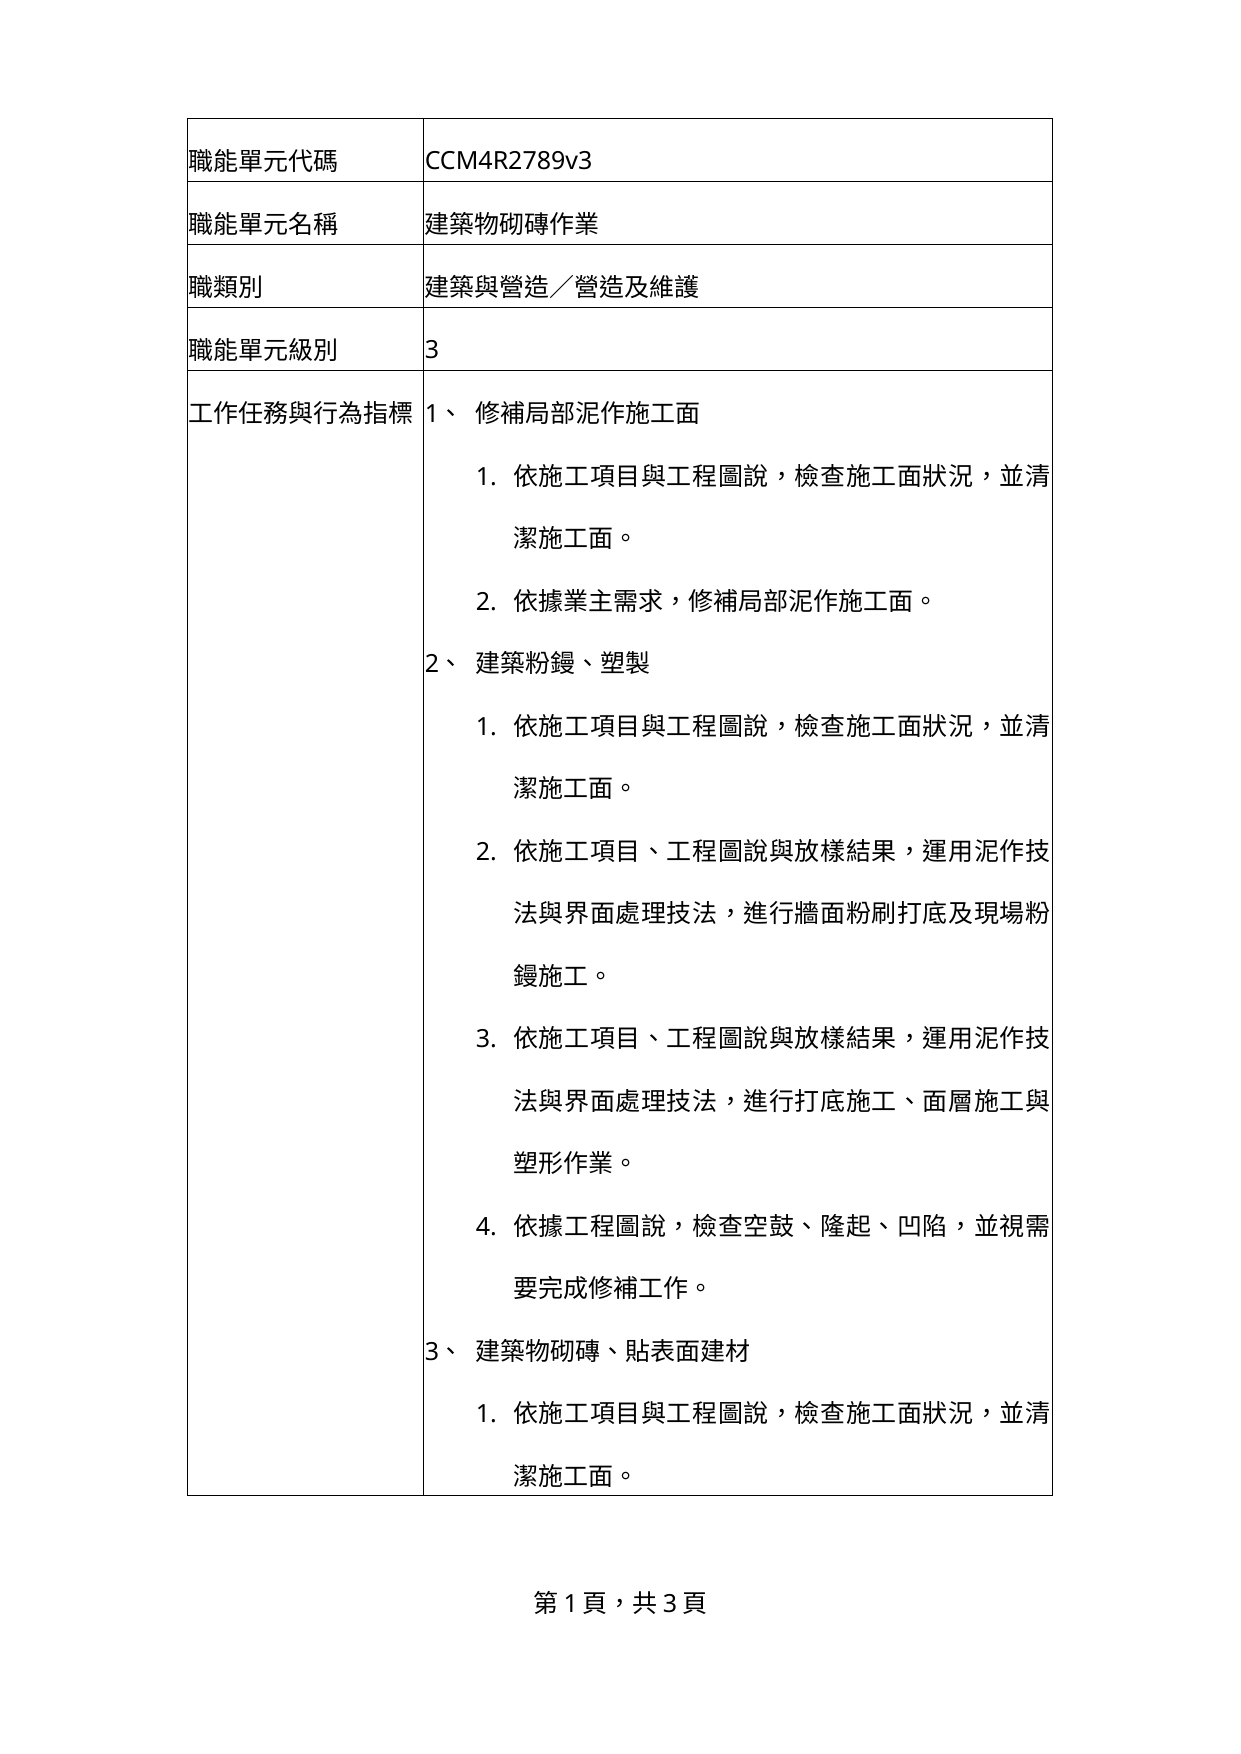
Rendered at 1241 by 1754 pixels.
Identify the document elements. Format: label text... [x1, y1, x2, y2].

table_cell 3 [424, 308, 1052, 369]
table_cell 職類別 [188, 245, 423, 307]
table_cell 建築物砌磚作業 [424, 182, 1052, 243]
table_cell 建築與營造／營造及維護 [424, 245, 1052, 307]
table_cell 修補局部泥作施工面 依施工項目與工程圖說，檢查施工面狀況，並清潔施工面。 依據業主需求，修補局部泥作施工面。 建築粉鏝、塑製 依施工項目與工程圖說，檢查施工面狀況，並清潔施工面。 依施工項目、工程圖說與放樣結果，運用泥作技法與界面處理技法，進行牆面粉刷打底及現場粉鏝施工。 依施工項目、工程圖說與放樣結果，運用泥作技法與界面處理技法，進行打底施工、面層施工與塑形作業。 依據工程圖說，檢查空鼓、隆起、凹陷，並視需要完成修補工作。 建築物砌磚、貼表面建材 依施工項目與工程圖說，檢查施工面狀況，並清潔施工面。 依施工項目與工程圖說，選用適當或指定磚材種類。 依施工項目、工程圖說與放樣結果，並遵守每日砌磚高度依相關規定，進行砌磚牆、內外牆貼磁磚施工。 依據工程圖說，保持滿漿並調整磚縫。 依據工程圖說，檢查並進行填縫作業。 [424, 371, 1052, 1495]
table_header CCM4R2789v3 [424, 119, 1052, 181]
table_header 職能單元代碼 [188, 119, 423, 181]
table_cell 職能單元級別 [188, 308, 423, 369]
table_cell 工作任務與行為指標 [188, 371, 423, 1495]
table_cell 職能單元名稱 [188, 182, 423, 243]
